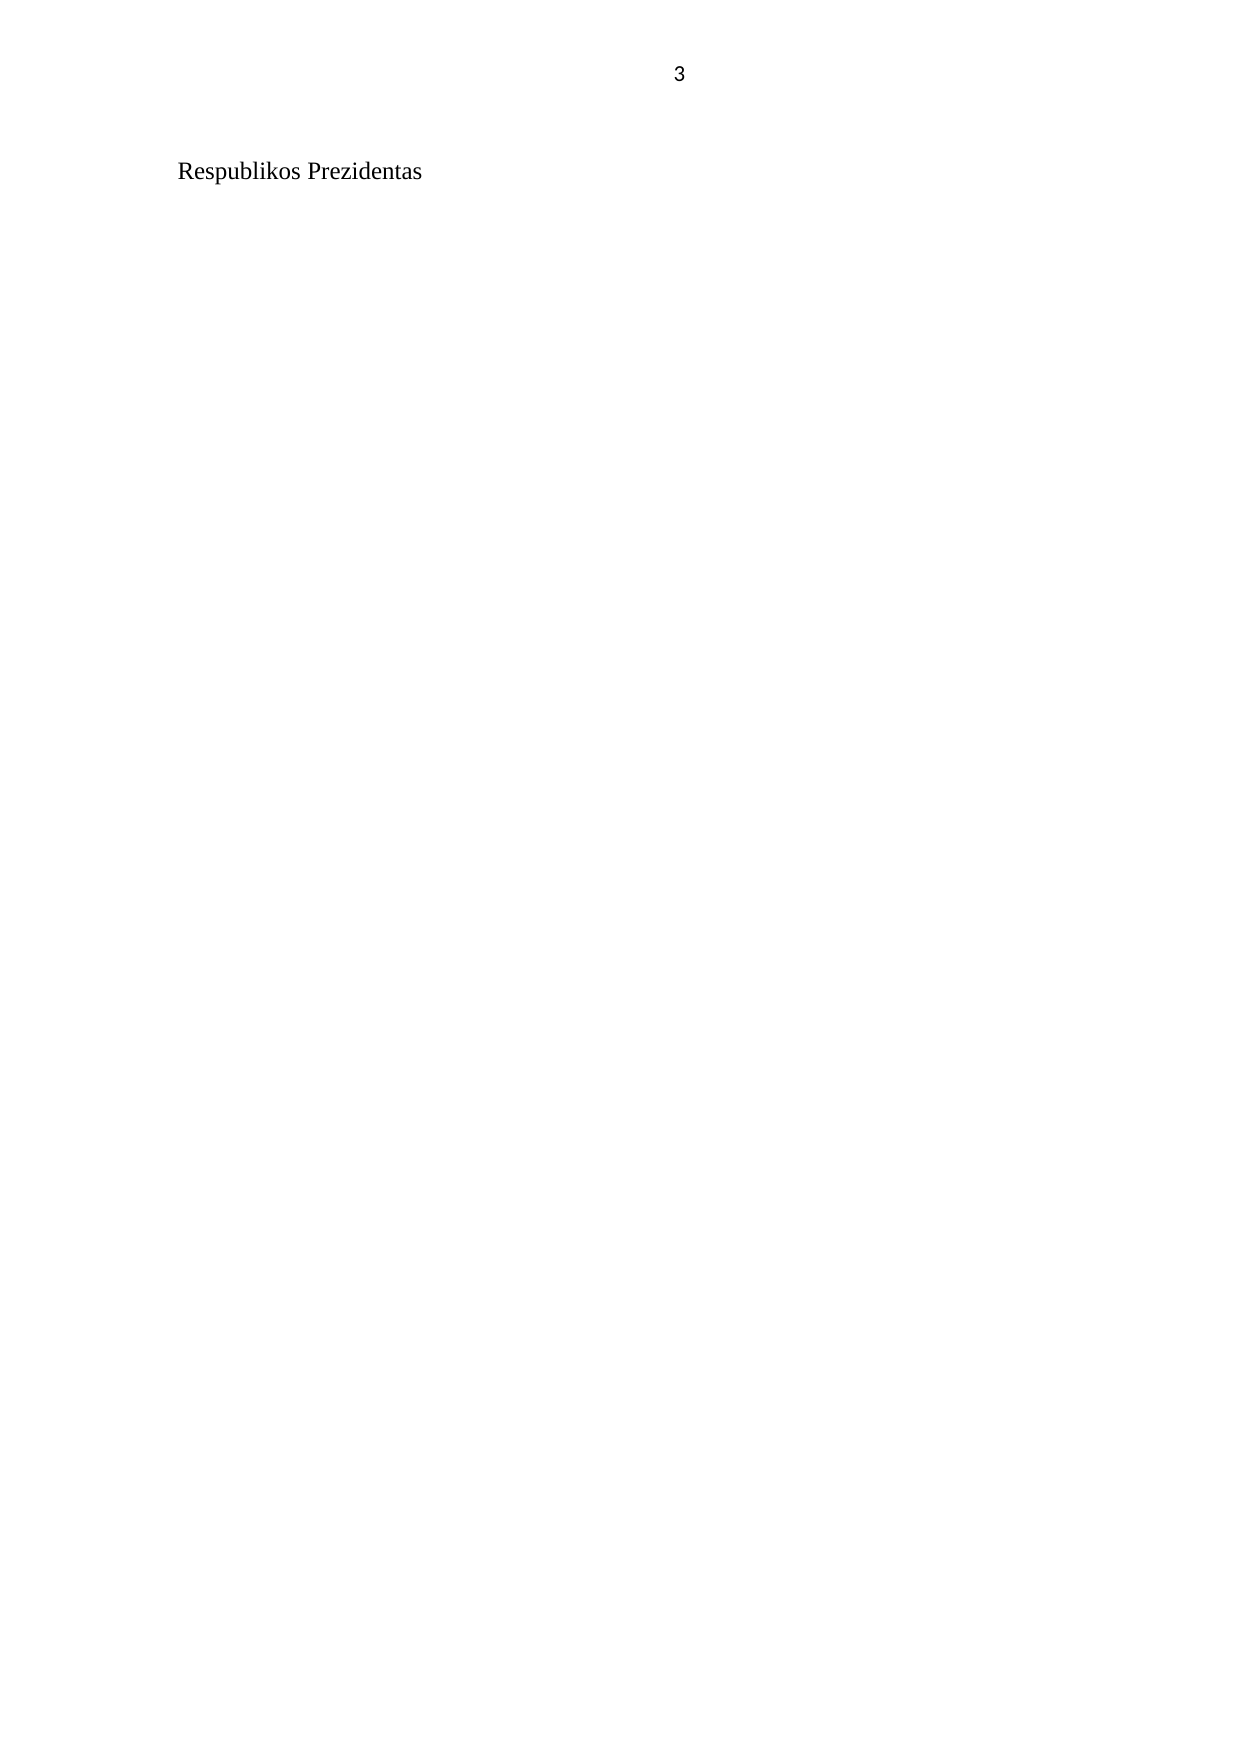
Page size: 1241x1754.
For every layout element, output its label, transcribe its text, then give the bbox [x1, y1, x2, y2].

text Respublikos Prezidentas [177, 156, 1181, 185]
